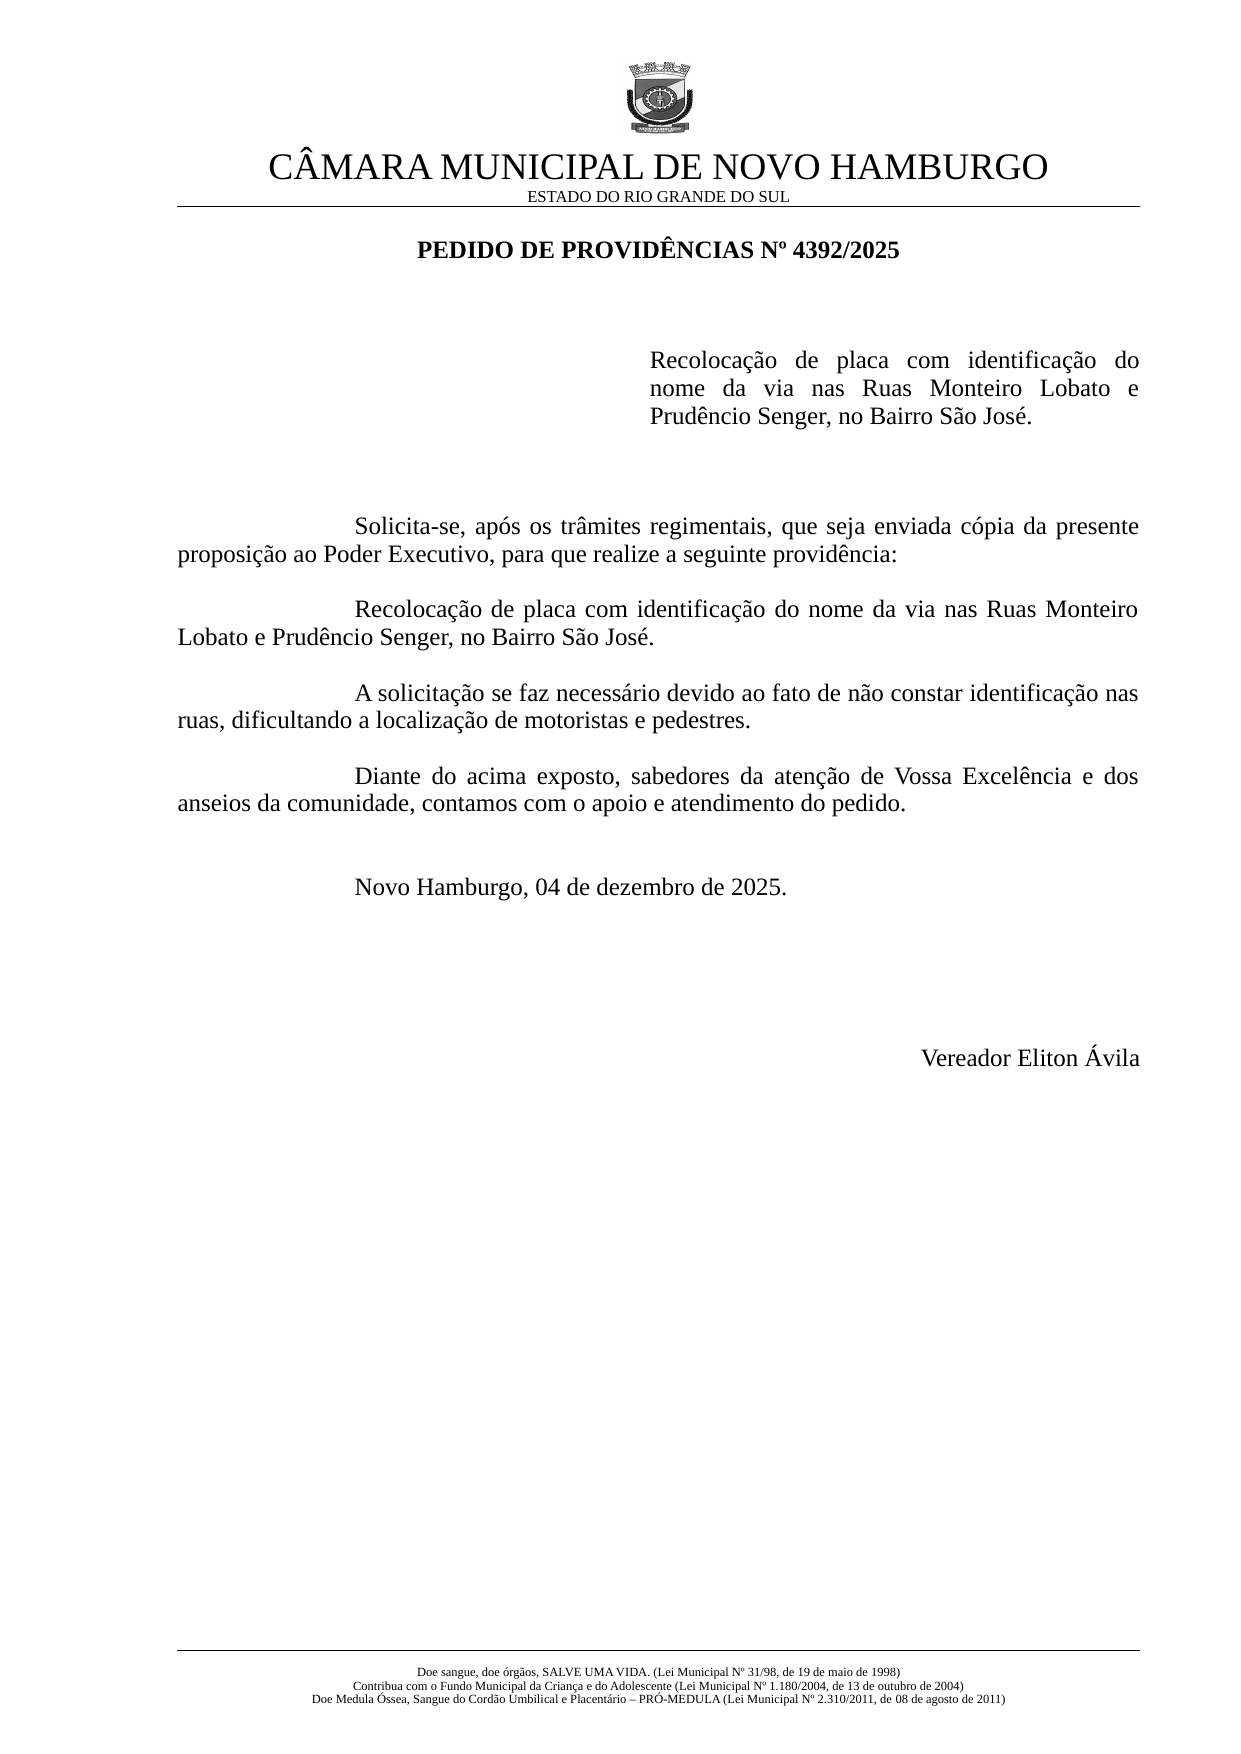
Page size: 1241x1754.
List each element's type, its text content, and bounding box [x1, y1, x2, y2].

text Solicita-se, após os trâmites regimentais, que seja enviada cópia da presente proposição ao Poder Executivo, para que realize a seguinte providência: [177, 512, 1140, 568]
text PEDIDO DE PROVIDÊNCIAS Nº 4392/2025 [177, 236, 1140, 264]
text Diante do acima exposto, sabedores da atenção de Vossa Excelência e dos anseios da comunidade, contamos com o apoio e atendimento do pedido. [177, 762, 1140, 817]
list Recolocação de placa com identificação do nome da via nas Ruas Monteiro Lobato e Prudêncio Senger, no Bairro São José. [649, 347, 1140, 430]
text Recolocação de placa com identificação do nome da via nas Ruas Monteiro Lobato e Prudêncio Senger, no Bairro São José. [177, 596, 1140, 651]
text A solicitação se faz necessário devido ao fato de não constar identificação nas ruas, dificultando a localização de motoristas e pedestres. [177, 679, 1140, 734]
text Novo Hamburgo, 04 de dezembro de 2025. [177, 873, 1140, 900]
text Vereador Eliton Ávila [649, 1044, 1140, 1072]
